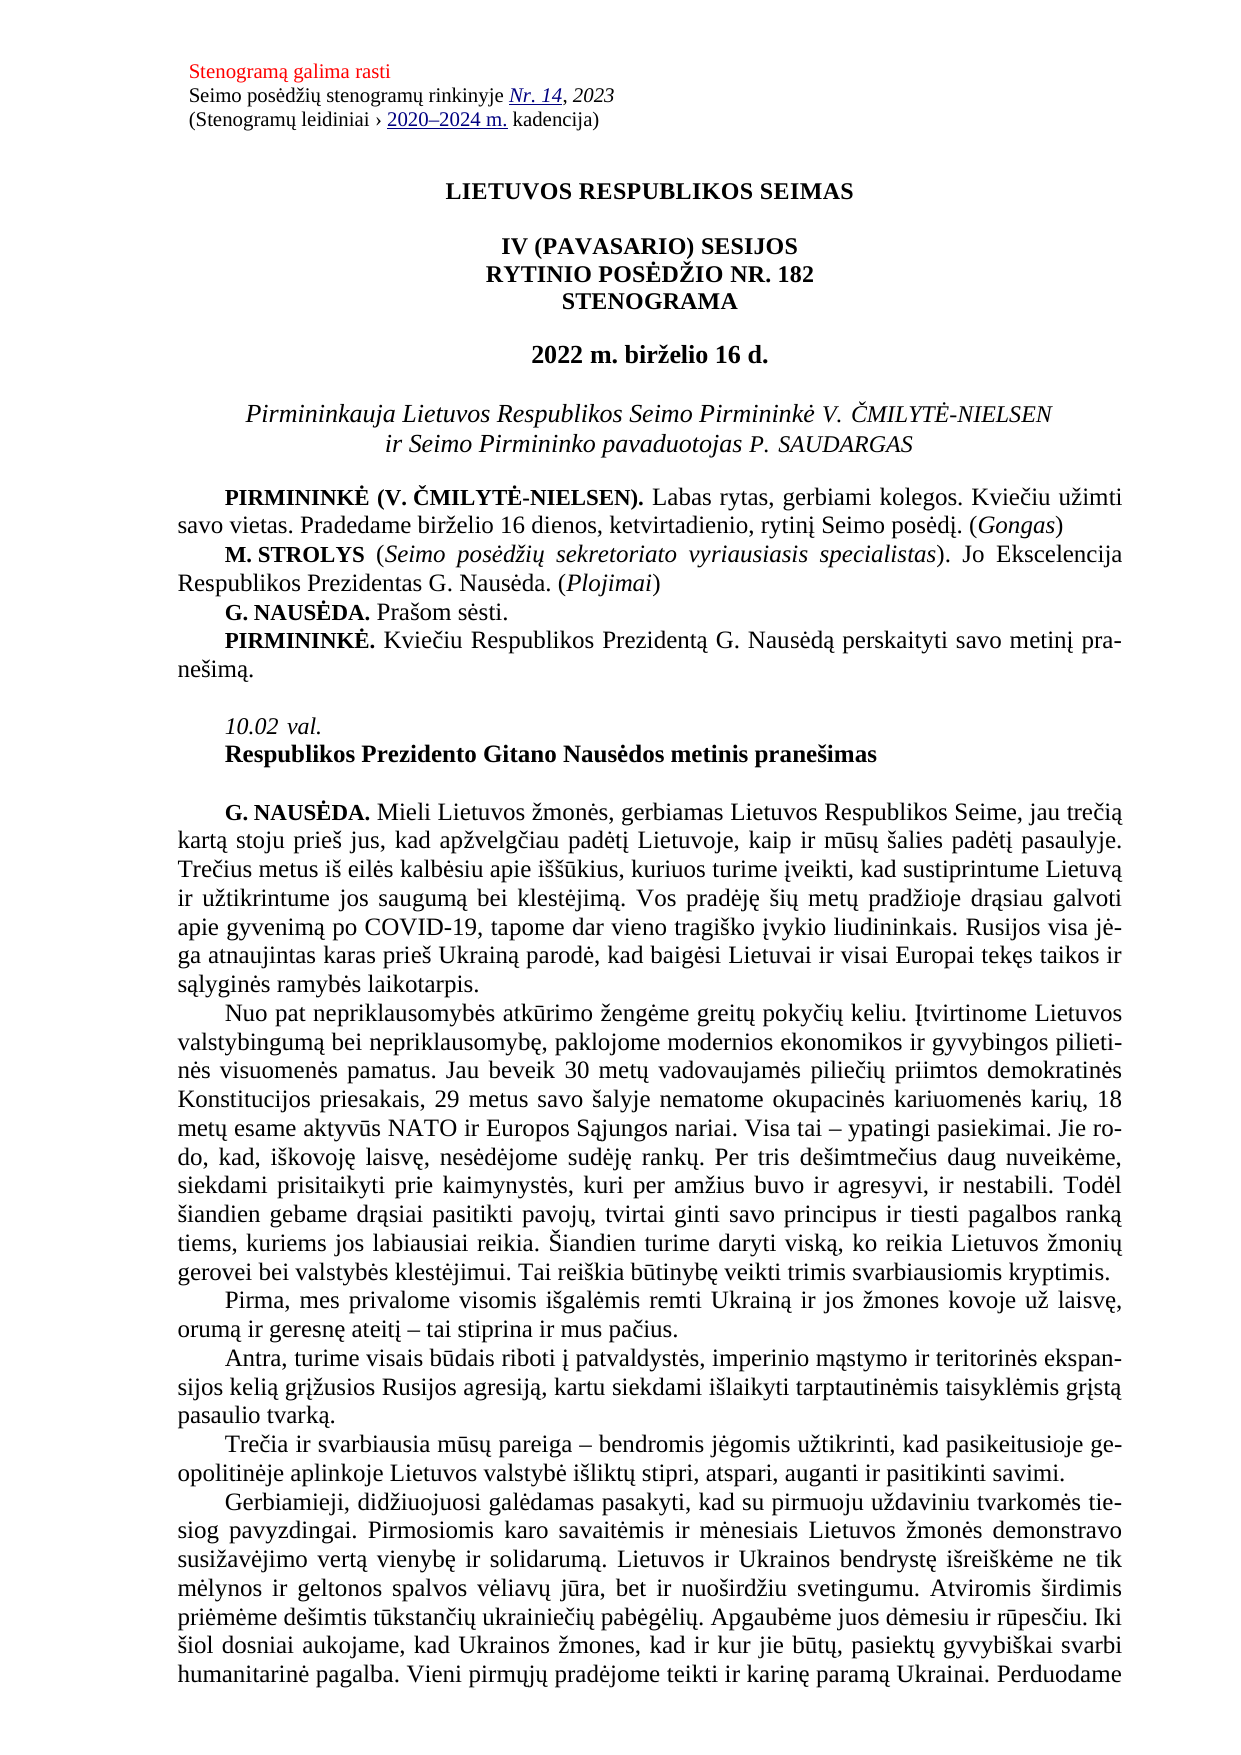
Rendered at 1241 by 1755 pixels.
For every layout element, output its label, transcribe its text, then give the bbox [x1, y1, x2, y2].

title STENOGRAMA [177, 287, 1122, 315]
table_header Stenogramą galima rasti [177, 59, 1045, 83]
text 10.02 val. [224, 712, 1122, 739]
table_cell (Stenogramų leidiniai › 2020–2024 m. kadencija) [177, 107, 1045, 131]
text M. STROLYS (Sei­mo po­sė­džių sek­re­to­ria­to vy­riau­sia­sis spe­cia­lis­tas). Jo Eks­ce­len­ci­ja Res­pub­li­kos Pre­zi­den­tas G. Nau­sė­da. (Plo­ji­mai) [177, 539, 1122, 597]
text G. NAUSĖDA. Pra­šom sės­ti. [177, 597, 1122, 626]
text 2022 m. birželio 16 d. [177, 339, 1122, 369]
text Pir­ma, mes pri­va­lo­me vi­so­mis iš­ga­lė­mis rem­ti Uk­rai­ną ir jos žmo­nes ko­vo­je už lais­vę, oru­mą ir ge­res­nę at­ei­tį – tai stip­ri­na ir mus pa­čius. [177, 1286, 1122, 1343]
text G. NAUSĖDA. Mie­li Lie­tu­vos žmo­nės, ger­bia­mas Lie­tu­vos Res­pub­li­kos Sei­me, jau tre­čią kar­tą sto­ju prieš jus, kad ap­žvelg­čiau pa­dė­tį Lie­tu­vo­je, kaip ir mū­sų ša­lies pa­dė­tį pa­sau­ly­je. Tre­čius me­tus iš ei­lės kal­bė­siu apie iš­šū­kius, ku­riuos tu­ri­me įveik­ti, kad su­stip­rin­tu­me Lie­tu­vą ir už­tik­rin­tu­me jos sau­gu­mą bei kles­tė­ji­mą. Vos pra­dė­ję šių me­tų pra­džio­je drą­siau gal­vo­ti apie gy­ve­ni­mą po COVID-19, ta­po­me dar vie­no tra­giš­ko įvy­kio liu­di­nin­kais. Ru­si­jos vi­sa jė­ga at­nau­jin­tas ka­ras prieš Uk­rai­ną pa­ro­dė, kad bai­gė­si Lie­tu­vai ir vi­sai Eu­ro­pai te­kęs tai­kos ir są­ly­gi­nės ra­my­bės lai­ko­tar­pis. [177, 797, 1122, 998]
text PIRMININKĖ. Kvie­čiu Res­pub­li­kos Pre­zi­den­tą G. Nau­sė­dą per­skai­ty­ti sa­vo me­ti­nį pra­ne­ši­mą. [177, 626, 1122, 683]
title LIETUVOS RESPUBLIKOS SEIMAS [177, 177, 1122, 204]
title IV (PAVASARIO) SESIJOS [177, 232, 1122, 260]
text PIRMININKĖ (V. ČMILYTĖ-NIELSEN). La­bas ry­tas, ger­bia­mi ko­le­gos. Kvie­čiu už­im­ti sa­vo vie­tas. Pra­de­da­me bir­že­lio 16 die­nos, ket­vir­ta­die­nio, ry­ti­nį Sei­mo po­sė­dį. (Gon­gas) [177, 482, 1122, 539]
text Tre­čia ir svar­biau­sia mū­sų pa­rei­ga – ben­dro­mis jė­go­mis už­tik­rin­ti, kad pa­si­kei­tu­sio­je ge­o­po­li­ti­nė­je ap­lin­ko­je Lie­tu­vos vals­ty­bė iš­lik­tų stip­ri, at­spa­ri, au­gan­ti ir pa­si­ti­kin­ti sa­vi­mi. [177, 1429, 1122, 1487]
text Res­pub­li­kos Pre­zi­den­to Gi­ta­no Nau­sė­dos me­ti­nis pra­ne­ši­mas [177, 739, 1122, 768]
text Nuo pat ne­pri­klau­so­my­bės at­kū­ri­mo žen­gė­me grei­tų po­ky­čių ke­liu. Įtvir­ti­no­me Lie­tu­vos vals­ty­bin­gu­mą bei ne­pri­klau­so­my­bę, pa­klo­jo­me mo­der­nios eko­no­mi­kos ir gy­vy­bin­gos pi­lie­ti­nės vi­suo­me­nės pa­ma­tus. Jau be­veik 30 me­tų va­do­vau­ja­mės pi­lie­čių pri­im­tos de­mo­kra­tinės Kon­sti­tu­ci­jos prie­sa­kais, 29 me­tus sa­vo ša­ly­je ne­ma­to­me oku­pa­ci­nės ka­riuo­me­nės ka­rių, 18 me­tų esa­me ak­ty­vūs NATO ir Eu­ro­pos Są­jun­gos na­riai. Vi­sa tai – ypa­tin­gi pa­sie­ki­mai. Jie ro­do, kad, iš­ko­vo­ję lais­vę, ne­sė­dė­jo­me su­dė­ję ran­kų. Per tris de­šimt­me­čius daug nu­vei­kė­me, siek­da­mi pri­si­tai­ky­ti prie kai­my­nys­tės, ku­ri per am­žius bu­vo ir ag­re­sy­vi, ir ne­sta­bi­li. To­dėl šian­dien ge­ba­me drą­siai pa­si­tik­ti pa­vo­jų, tvir­tai gin­ti sa­vo prin­ci­pus ir ties­ti pa­gal­bos ran­ką tiems, ku­riems jos la­biau­siai rei­kia. Šian­dien tu­ri­me da­ry­ti vis­ką, ko rei­kia Lie­tu­vos žmo­nių ge­ro­vei bei vals­ty­bės kles­tė­ji­mui. Tai reiš­kia bū­ti­ny­bę veik­ti tri­mis svar­biau­sio­mis kryp­ti­mis. [177, 998, 1122, 1286]
table_cell Seimo posėdžių stenogramų rinkinyje Nr. 14, 2023Seimo posėdžių stenogramų rinkinys Nr. 7, 2022 [177, 83, 1045, 107]
title RYTINIO posėdžio NR. 182 [177, 260, 1122, 287]
text Ger­bia­mie­ji, di­džiuo­juo­si ga­lė­da­mas pa­sa­ky­ti, kad su pir­muo­ju už­da­vi­niu tvar­ko­mės tie­siog pa­vyz­din­gai. Pir­mo­sio­mis ka­ro sa­vai­tė­mis ir mė­ne­siais Lie­tu­vos žmo­nės de­monst­ra­vo su­si­ža­vė­ji­mo ver­tą vie­ny­bę ir so­li­da­ru­mą. Lie­tu­vos ir Uk­rai­nos ben­drys­tę iš­reiš­kė­me ne tik mė­ly­nos ir gel­to­nos spal­vos vė­lia­vų jū­ra, bet ir nuo­šir­džiu sve­tin­gu­mu. At­vi­ro­mis šir­di­mis pri­ėmė­me de­šim­tis tūks­tan­čių uk­rai­nie­čių pa­bė­gė­lių. Ap­gau­bė­me juos dė­me­siu ir rū­pes­čiu. Iki šiol dos­niai au­ko­ja­me, kad Uk­rai­nos žmo­nes, kad ir kur jie bū­tų, pa­siek­tų gy­vy­biš­kai svar­bi hu­ma­ni­ta­ri­nė pa­gal­ba. Vie­ni pir­mų­jų pra­dė­jo­me teik­ti ir ka­ri­nę pa­ra­mą Uk­rai­nai. Per­duo­da­me [177, 1487, 1122, 1688]
text Pirmininkauja Lietuvos Respublikos Seimo Pirmininkė V. ČMILYTĖ-NIELSEN ir Seimo Pirmininko pavaduotojas P. SAUDARGAS [177, 398, 1122, 458]
text An­tra, tu­ri­me vi­sais bū­dais ri­bo­ti į pat­val­dystės, im­pe­ri­nio mąs­ty­mo ir te­ri­to­ri­nės eks­pan­si­jos ke­lią grį­žu­sios Ru­si­jos ag­re­si­ją, kar­tu siek­da­mi iš­lai­ky­ti tarp­tau­ti­nė­mis tai­syk­lė­mis grįs­tą pa­sau­lio tvar­ką. [177, 1343, 1122, 1429]
